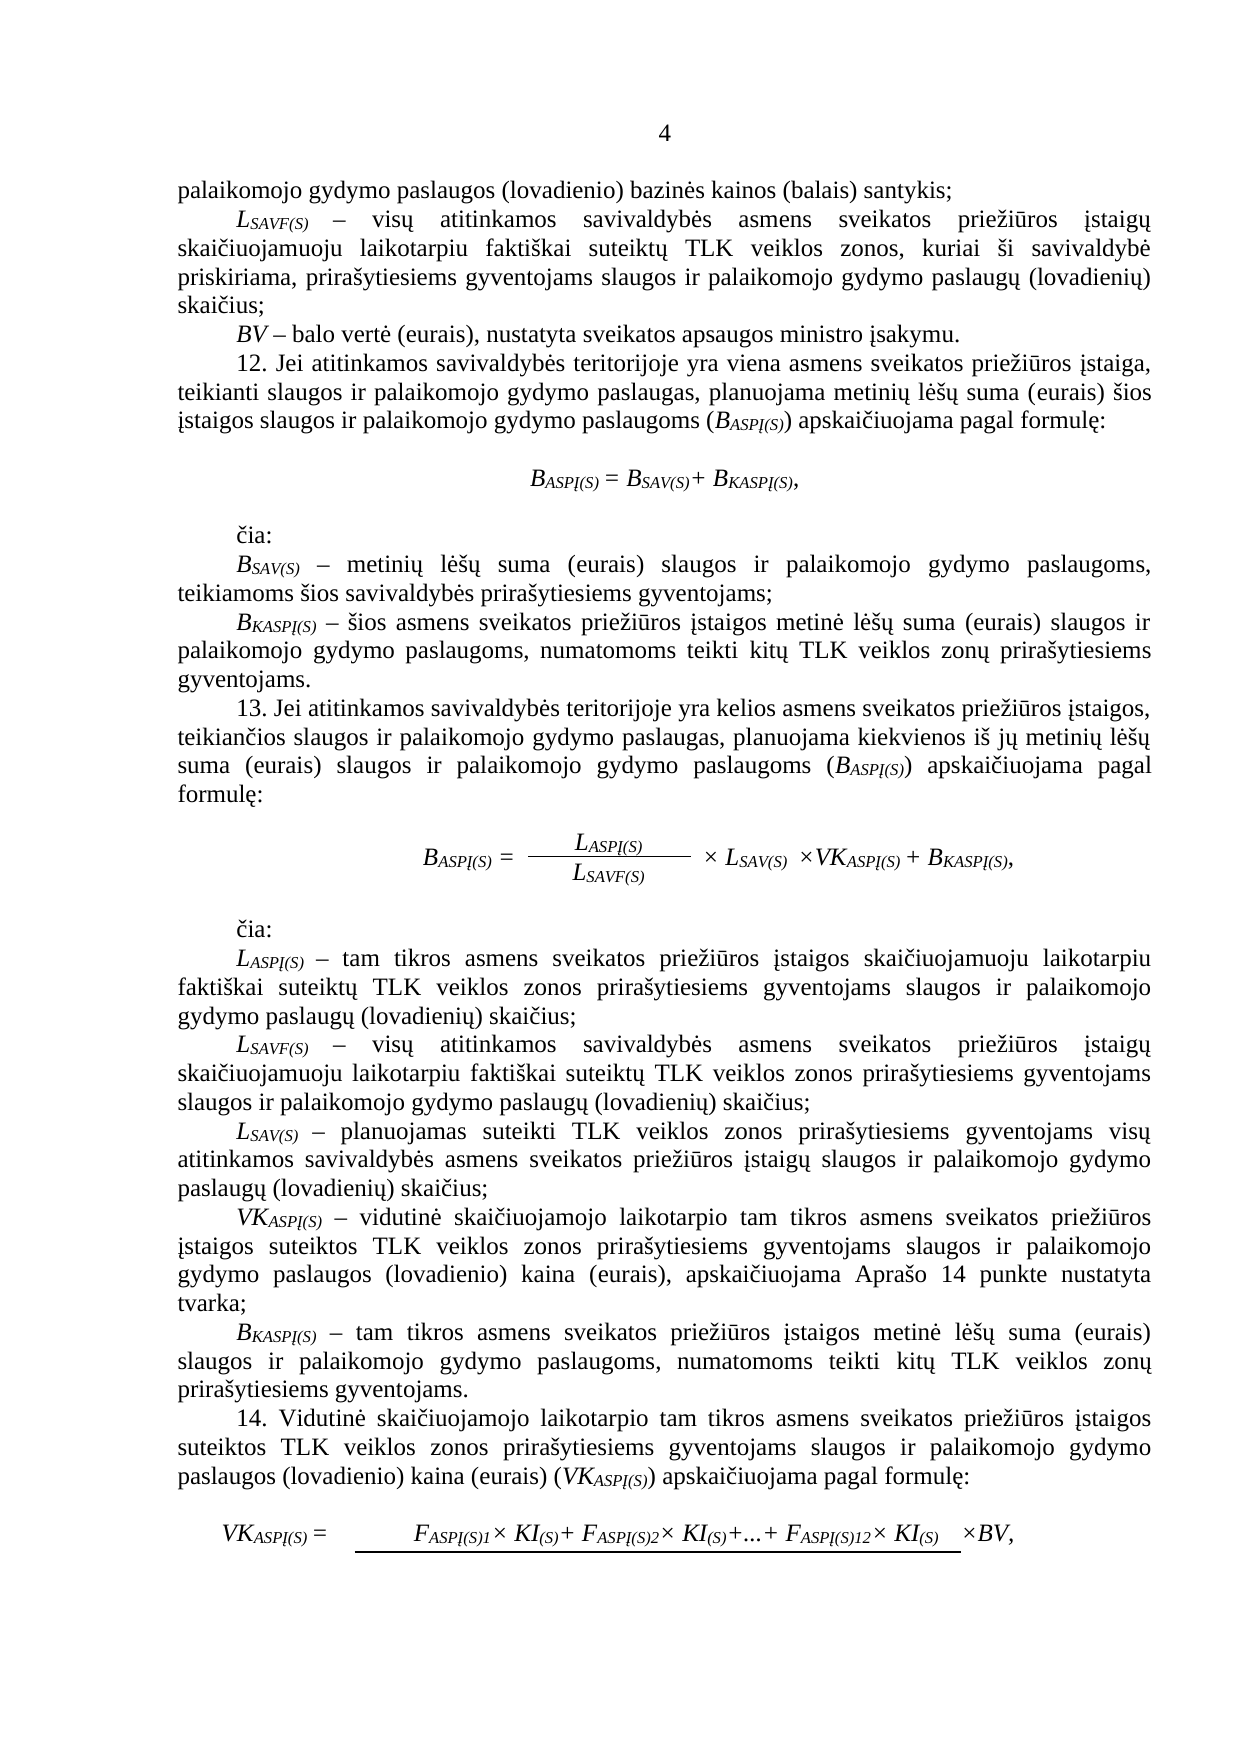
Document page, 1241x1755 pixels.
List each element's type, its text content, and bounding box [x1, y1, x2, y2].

text čia: [177, 914, 1152, 943]
text BV – balo vertė (eurais), nustatyta sveikatos apsaugos ministro įsakymu. [177, 319, 1152, 348]
text LSAVF(S) – visų atitinkamos savivaldybės asmens sveikatos priežiūros įstaigų skaičiuojamuoju laikotarpiu faktiškai suteiktų TLK veiklos zonos, kuriai ši savivaldybė priskiriama, prirašytiesiems gyventojams slaugos ir palaikomojo gydymo paslaugų (lovadienių) skaičius; [177, 204, 1152, 319]
text BASPĮ(S) = BSAV(S)+ BKASPĮ(S), [177, 463, 1152, 492]
text LSAVF(S) – visų atitinkamos savivaldybės asmens sveikatos priežiūros įstaigų skaičiuojamuoju laikotarpiu faktiškai suteiktų TLK veiklos zonos prirašytiesiems gyventojams slaugos ir palaikomojo gydymo paslaugų (lovadienių) skaičius; [177, 1029, 1152, 1116]
table_header FASPĮ(S)1× KI(S)+ FASPĮ(S)2× KI(S)+...+ FASPĮ(S)12× KI(S) [355, 1518, 961, 1551]
text 13. Jei atitinkamos savivaldybės teritorijoje yra kelios asmens sveikatos priežiūros įstaigos, teikiančios slaugos ir palaikomojo gydymo paslaugas, planuojama kiekvienos iš jų metinių lėšų suma (eurais) slaugos ir palaikomojo gydymo paslaugoms (BASPĮ(S)) apskaičiuojama pagal formulę: [177, 693, 1152, 808]
table_cell LSAVF(S) [528, 857, 691, 886]
text 14. Vidutinė skaičiuojamojo laikotarpio tam tikros asmens sveikatos priežiūros įstaigos suteiktos TLK veiklos zonos prirašytiesiems gyventojams slaugos ir palaikomojo gydymo paslaugos (lovadienio) kaina (eurais) (VKASPĮ(S)) apskaičiuojama pagal formulę: [177, 1403, 1152, 1489]
table_header LASPĮ(S) [528, 827, 691, 856]
text BSAV(S) – metinių lėšų suma (eurais) slaugos ir palaikomojo gydymo paslaugoms, teikiamoms šios savivaldybės prirašytiesiems gyventojams; [177, 549, 1152, 607]
text BKASPĮ(S) – šios asmens sveikatos priežiūros įstaigos metinė lėšų suma (eurais) slaugos ir palaikomojo gydymo paslaugoms, numatomoms teikti kitų TLK veiklos zonų prirašytiesiems gyventojams. [177, 607, 1152, 693]
table_header × LSAV(S) ×VKASPĮ(S) + BKASPĮ(S), [691, 827, 1122, 886]
table_header ×BV, [961, 1518, 1137, 1551]
text LASPĮ(S) – tam tikros asmens sveikatos priežiūros įstaigos skaičiuojamuoju laikotarpiu faktiškai suteiktų TLK veiklos zonos prirašytiesiems gyventojams slaugos ir palaikomojo gydymo paslaugų (lovadienių) skaičius; [177, 943, 1152, 1029]
text čia: [177, 521, 1152, 549]
text palaikomojo gydymo paslaugos (lovadienio) bazinės kainos (balais) santykis; [177, 176, 1152, 204]
text VKASPĮ(S) – vidutinė skaičiuojamojo laikotarpio tam tikros asmens sveikatos priežiūros įstaigos suteiktos TLK veiklos zonos prirašytiesiems gyventojams slaugos ir palaikomojo gydymo paslaugos (lovadienio) kaina (eurais), apskaičiuojama Aprašo 14 punkte nustatyta tvarka; [177, 1202, 1152, 1317]
text LSAV(S) – planuojamas suteikti TLK veiklos zonos prirašytiesiems gyventojams visų atitinkamos savivaldybės asmens sveikatos priežiūros įstaigų slaugos ir palaikomojo gydymo paslaugų (lovadienių) skaičius; [177, 1116, 1152, 1202]
table_header VKASPĮ(S) = [177, 1518, 354, 1551]
text 12. Jei atitinkamos savivaldybės teritorijoje yra viena asmens sveikatos priežiūros įstaiga, teikianti slaugos ir palaikomojo gydymo paslaugas, planuojama metinių lėšų suma (eurais) šios įstaigos slaugos ir palaikomojo gydymo paslaugoms (BASPĮ(S)) apskaičiuojama pagal formulę: [177, 348, 1152, 434]
text BKASPĮ(S) – tam tikros asmens sveikatos priežiūros įstaigos metinė lėšų suma (eurais) slaugos ir palaikomojo gydymo paslaugoms, numatomoms teikti kitų TLK veiklos zonų prirašytiesiems gyventojams. [177, 1317, 1152, 1403]
table_header BASPĮ(S) = [177, 827, 528, 886]
